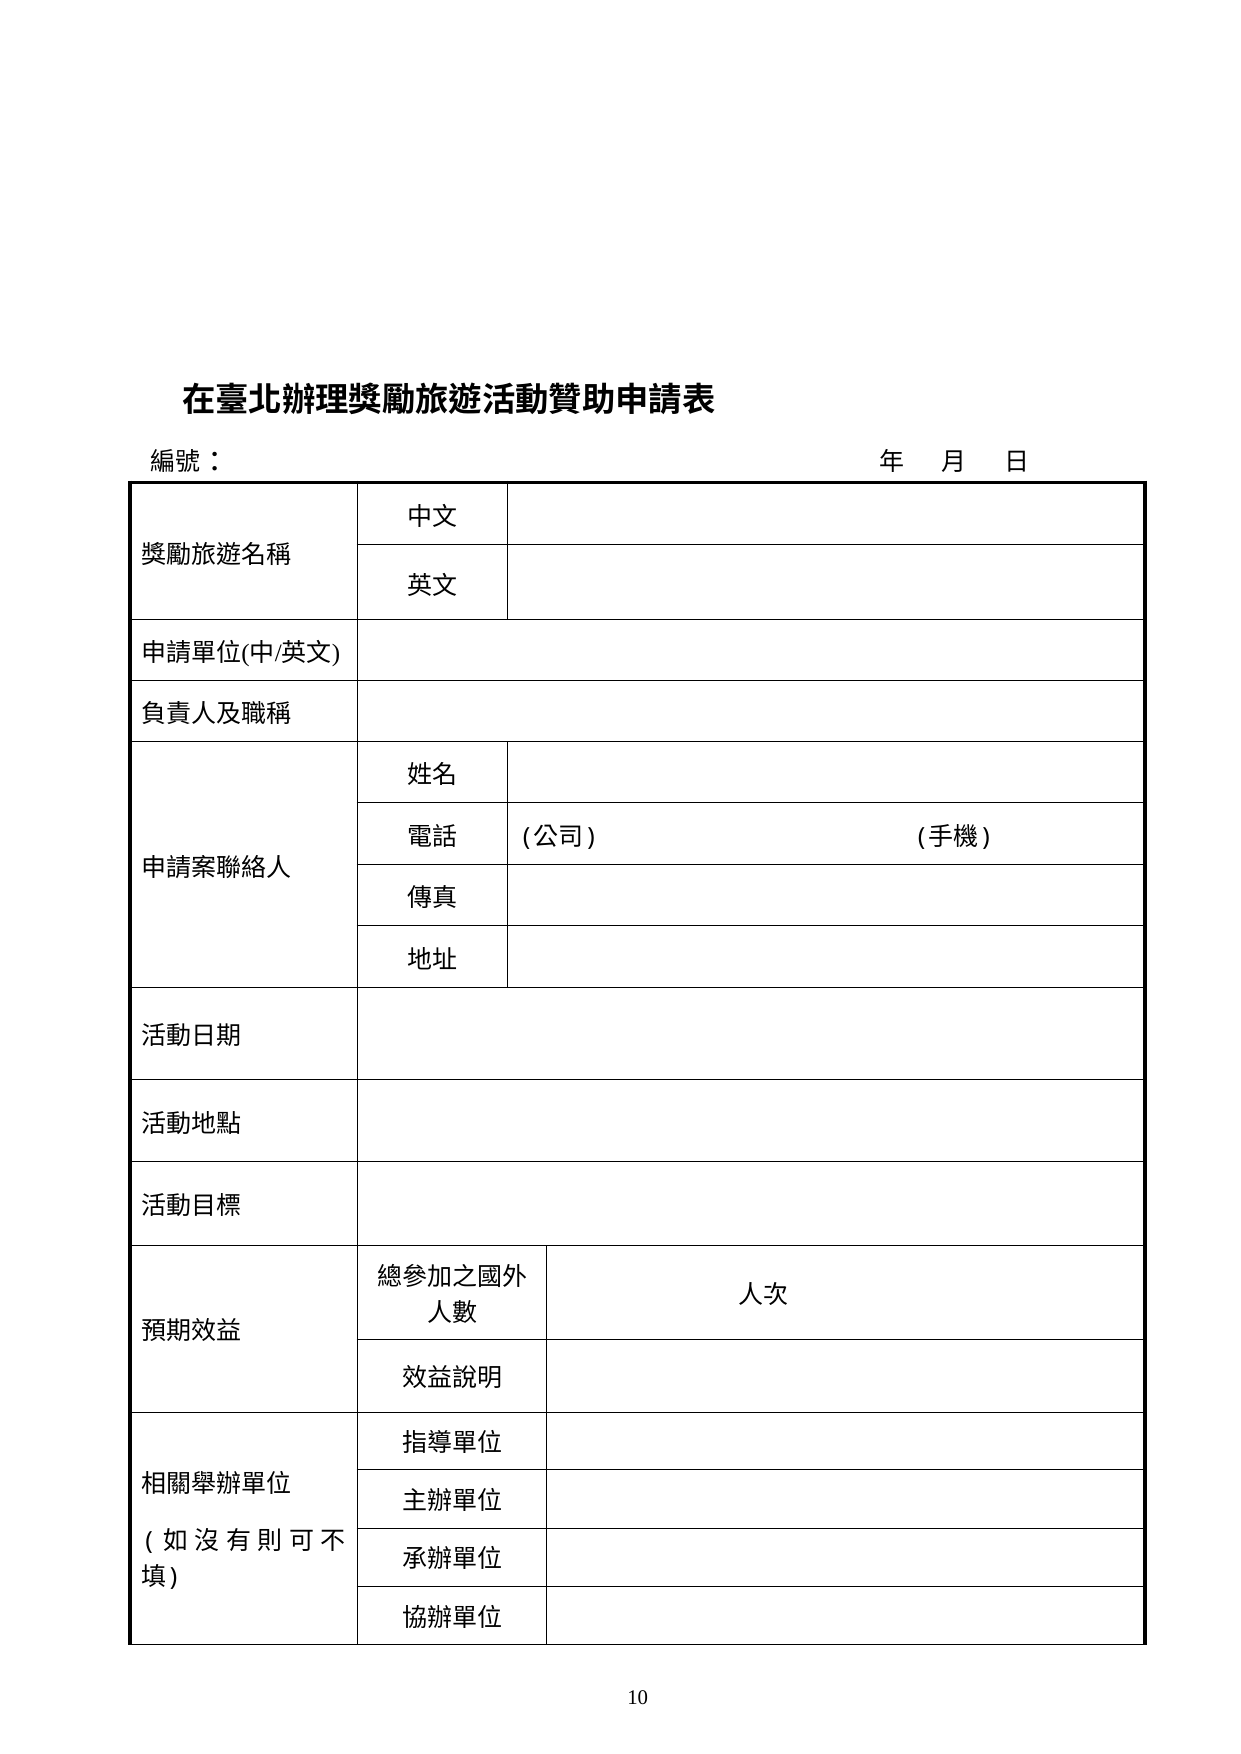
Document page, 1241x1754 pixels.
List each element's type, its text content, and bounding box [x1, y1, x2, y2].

table_header [508, 484, 1143, 544]
table_cell 總參加之國外人數 [358, 1246, 546, 1339]
table_cell (公司) (手機) [508, 803, 1143, 863]
table_cell 指導單位 [358, 1413, 546, 1469]
table_cell [547, 1529, 1143, 1586]
table_cell [358, 620, 1143, 680]
table_cell [547, 1413, 1143, 1469]
table_cell 負責人及職稱 [132, 681, 357, 741]
table_cell 活動日期 [132, 988, 357, 1079]
table_header 在臺北辦理獎勵旅遊活動贊助申請表 [150, 293, 769, 418]
table_cell 效益說明 [358, 1340, 546, 1412]
text 編號： 年 月 日 [150, 418, 1125, 481]
table_cell 相關舉辦單位 (如沒有則可不填) [132, 1413, 357, 1644]
table_cell 申請案聯絡人 [132, 742, 357, 986]
table_header 中文 [358, 484, 507, 544]
table_cell 申請單位(中/英文) [132, 620, 357, 680]
table_cell [508, 742, 1143, 802]
table_cell [358, 1080, 1143, 1161]
table_cell [547, 1587, 1143, 1644]
table_cell 姓名 [358, 742, 507, 802]
table_cell 承辦單位 [358, 1529, 546, 1586]
table_cell 傳真 [358, 865, 507, 925]
table_cell 活動目標 [132, 1162, 357, 1245]
table_cell [358, 988, 1143, 1079]
table_cell 主辦單位 [358, 1470, 546, 1527]
table_cell 地址 [358, 926, 507, 986]
table_cell 預期效益 [132, 1246, 357, 1412]
table_cell [508, 545, 1143, 619]
table_cell [508, 865, 1143, 925]
table_cell [358, 681, 1143, 741]
table_cell 協辦單位 [358, 1587, 546, 1644]
table_cell 電話 [358, 803, 507, 863]
table_cell [547, 1340, 1143, 1412]
table_cell 人次 [547, 1246, 1143, 1339]
table_cell 英文 [358, 545, 507, 619]
table_cell [358, 1162, 1143, 1245]
table_cell [547, 1470, 1143, 1527]
table_header 獎勵旅遊名稱 [132, 484, 357, 619]
table_cell [508, 926, 1143, 986]
table_cell 活動地點 [132, 1080, 357, 1161]
